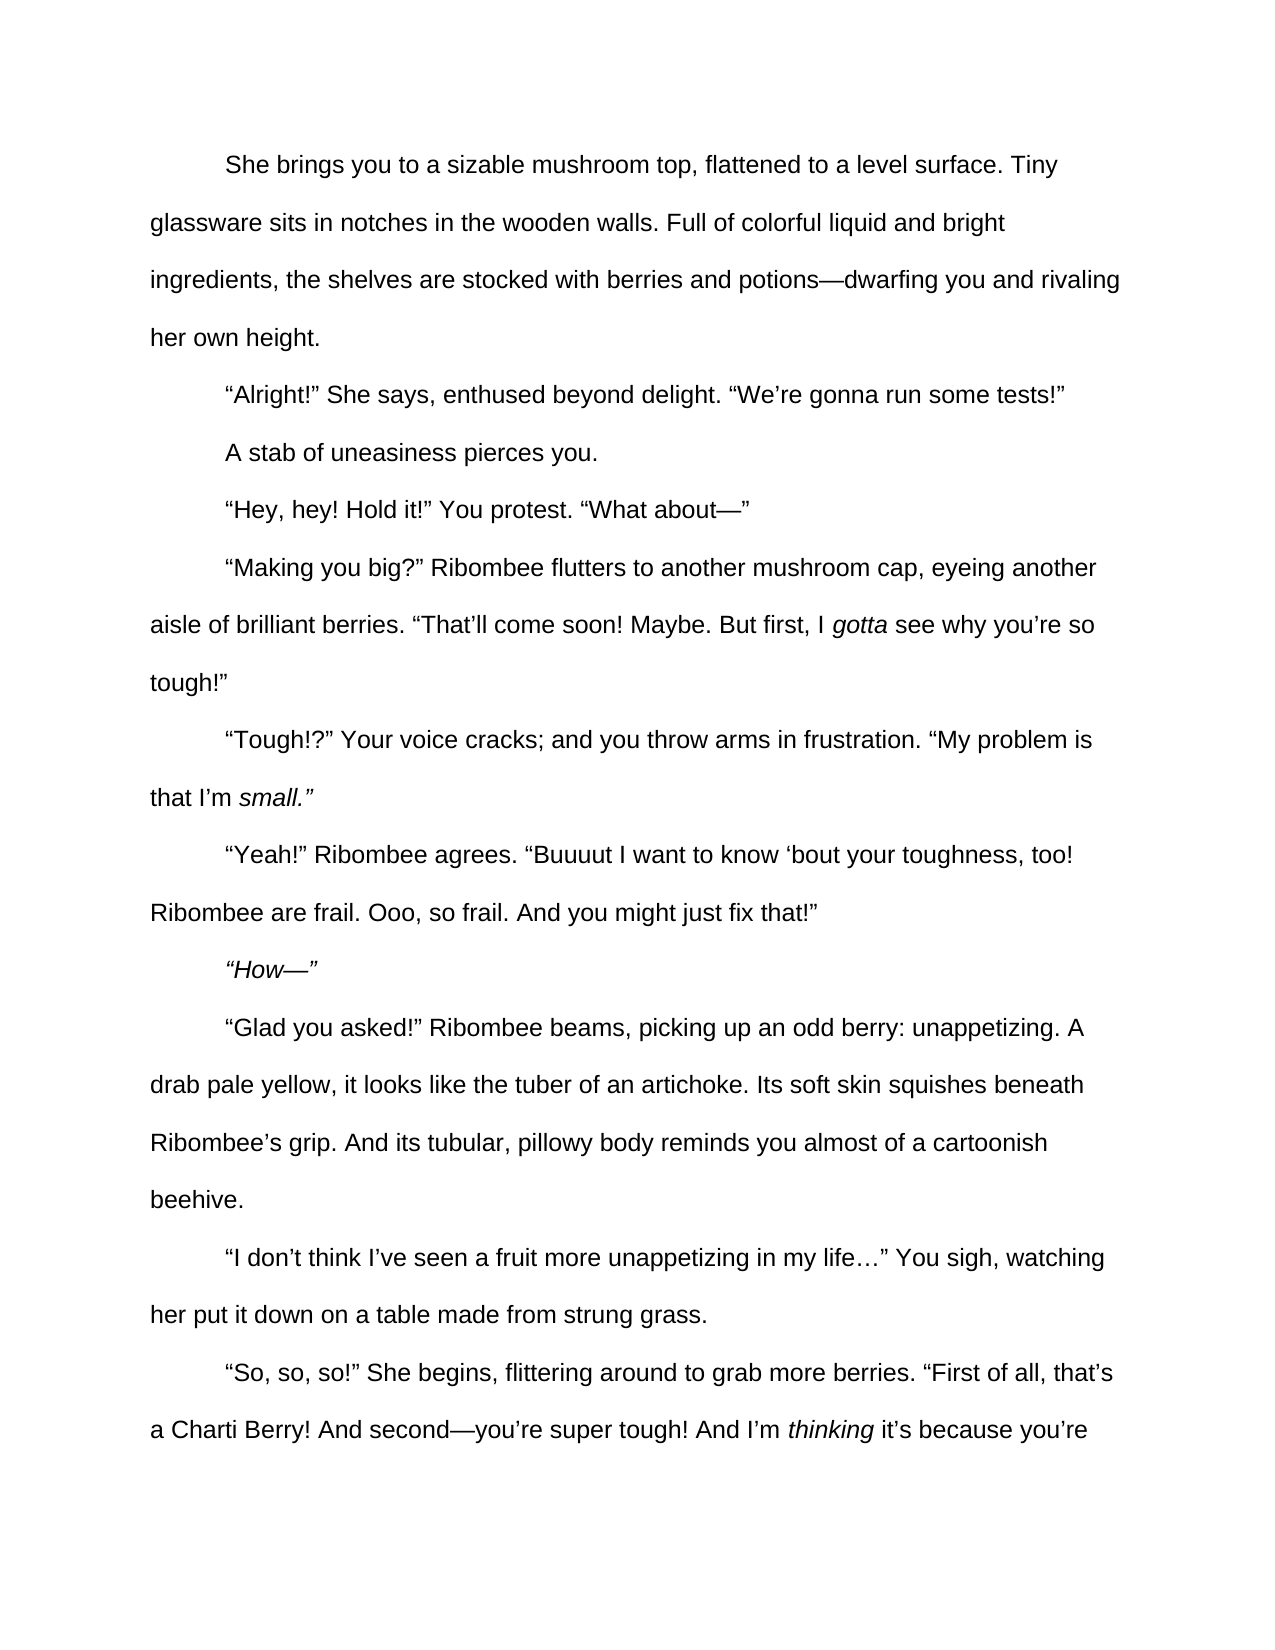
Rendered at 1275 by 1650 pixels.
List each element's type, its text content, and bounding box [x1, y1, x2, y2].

text She brings you to a sizable mushroom top, flattened to a level surface. Tiny glassware sits in notches in the wooden walls. Full of colorful liquid and bright ingredients, the shelves are stocked with berries and potions—dwarfing you and rivaling her own height. [150, 150, 1125, 351]
text “Alright!” She says, enthused beyond delight. “We’re gonna run some tests!” [150, 380, 1125, 409]
text A stab of uneasiness pierces you. [150, 437, 1125, 466]
text “Yeah!” Ribombee agrees. “Buuuut I want to know ‘bout your toughness, too! Ribombee are frail. Ooo, so frail. And you might just fix that!” [150, 840, 1125, 926]
text “Making you big?” Ribombee flutters to another mushroom cap, eyeing another aisle of brilliant berries. “That’ll come soon! Maybe. But first, I gotta see why you’re so tough!” [150, 552, 1125, 696]
text “Tough!?” Your voice cracks; and you throw arms in frustration. “My problem is that I’m small.” [150, 725, 1125, 811]
text “So, so, so!” She begins, flittering around to grab more berries. “First of all, that’s a Charti Berry! And second—you’re super tough! And I’m thinking it’s because you’re [150, 1357, 1125, 1444]
text “How—” [150, 955, 1125, 984]
text “Glad you asked!” Ribombee beams, picking up an odd berry: unappetizing. A drab pale yellow, it looks like the tuber of an artichoke. Its soft skin squishes beneath Ribombee’s grip. And its tubular, pillowy body reminds you almost of a cartoonish beehive. [150, 1012, 1125, 1214]
text “Hey, hey! Hold it!” You protest. “What about—” [150, 495, 1125, 524]
text “I don’t think I’ve seen a fruit more unappetizing in my life…” You sigh, watching her put it down on a table made from strung grass. [150, 1242, 1125, 1329]
